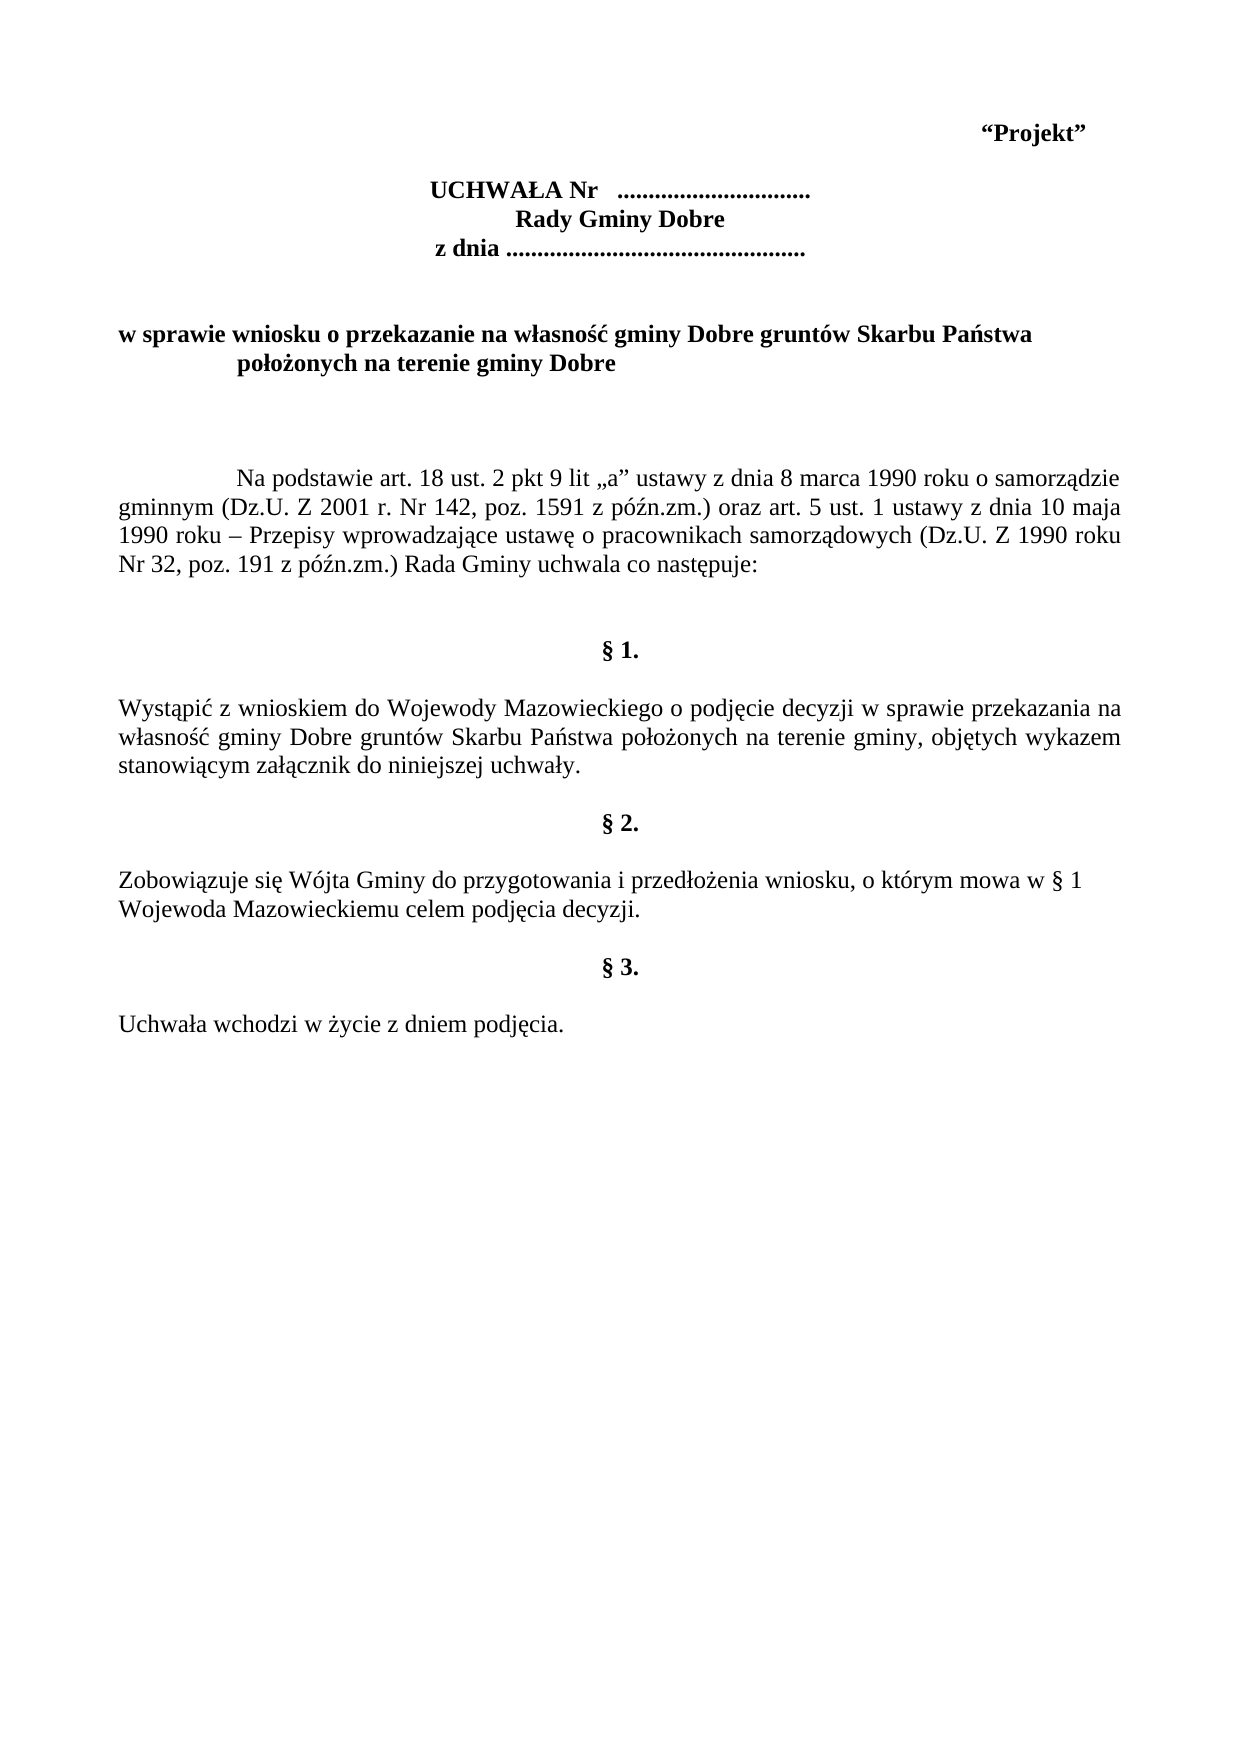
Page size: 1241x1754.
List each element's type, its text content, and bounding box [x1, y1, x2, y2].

text Rady Gminy Dobre [118, 204, 1122, 233]
text “Projekt” [118, 118, 1122, 147]
text położonych na terenie gminy Dobre [118, 348, 1122, 377]
text Wystąpić z wnioskiem do Wojewody Mazowieckiego o podjęcie decyzji w sprawie przekazania na własność gminy Dobre gruntów Skarbu Państwa położonych na terenie gminy, objętych wykazem stanowiącym załącznik do niniejszej uchwały. [118, 693, 1122, 779]
text Zobowiązuje się Wójta Gminy do przygotowania i przedłożenia wniosku, o którym mowa w § 1 Wojewoda Mazowieckiemu celem podjęcia decyzji. [118, 866, 1122, 923]
text § 1. [118, 636, 1122, 664]
text Uchwała wchodzi w życie z dniem podjęcia. [118, 1009, 1122, 1038]
text § 3. [118, 952, 1122, 981]
text Na podstawie art. 18 ust. 2 pkt 9 lit „a” ustawy z dnia 8 marca 1990 roku o samorządzie gminnym (Dz.U. Z 2001 r. Nr 142, poz. 1591 z późn.zm.) oraz art. 5 ust. 1 ustawy z dnia 10 maja 1990 roku – Przepisy wprowadzające ustawę o pracownikach samorządowych (Dz.U. Z 1990 roku Nr 32, poz. 191 z późn.zm.) Rada Gminy uchwala co następuje: [118, 463, 1122, 578]
text w sprawie wniosku o przekazanie na własność gminy Dobre gruntów Skarbu Państwa [118, 319, 1122, 348]
text z dnia ................................................ [118, 233, 1122, 262]
text UCHWAŁA Nr ............................... [118, 176, 1122, 204]
text § 2. [118, 808, 1122, 837]
